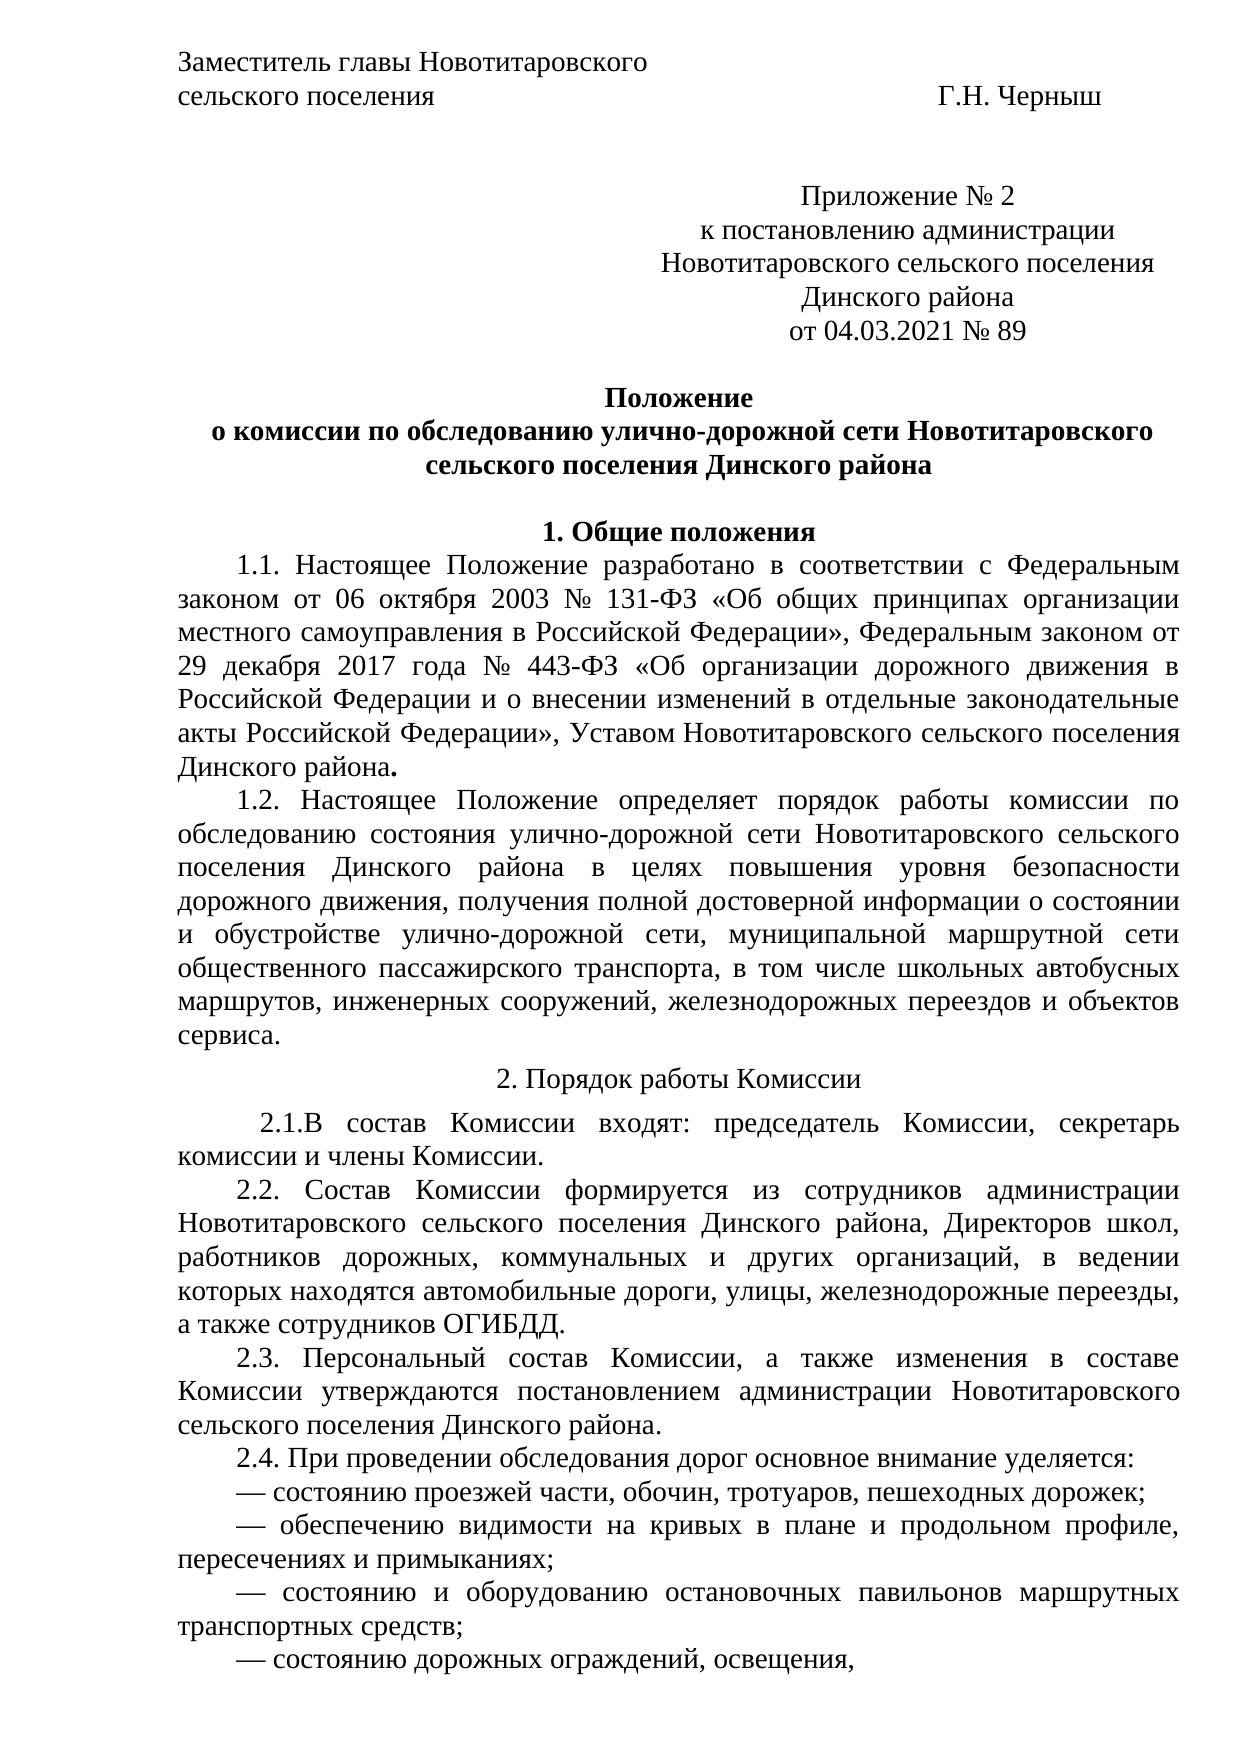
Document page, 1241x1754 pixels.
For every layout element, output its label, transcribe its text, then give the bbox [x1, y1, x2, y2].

text 2.2. Состав Комиссии формируется из сотрудников администрации Новотитаровского сельского поселения Динского района, Директоров школ, работников дорожных, коммунальных и других организаций, в ведении которых находятся автомобильные дороги, улицы, железнодорожные переезды, а также сотрудников ОГИБДД. [177, 1172, 1180, 1340]
text от 04.03.2021 № 89 [635, 313, 1180, 346]
text — состоянию проезжей части, обочин, тротуаров, пешеходных дорожек; [177, 1474, 1180, 1507]
text 2.3. Персональный состав Комиссии, а также изменения в составе Комиссии утверждаются постановлением администрации Новотитаровского сельского поселения Динского района. [177, 1340, 1180, 1440]
text 2.1.В состав Комиссии входят: председатель Комиссии, секретарь комиссии и члены Комиссии. [177, 1105, 1180, 1172]
text сельского поселения Г.Н. Черныш [177, 78, 1180, 111]
text — состоянию и оборудованию остановочных павильонов маршрутных транспортных средств; [177, 1574, 1180, 1642]
text Заместитель главы Новотитаровского [177, 44, 1180, 78]
text 1. Общие положения [177, 514, 1180, 547]
text 1.2. Настоящее Положение определяет порядок работы комиссии по обследованию состояния улично-дорожной сети Новотитаровского сельского поселения Динского района в целях повышения уровня безопасности дорожного движения, получения полной достоверной информации о состоянии и обустройстве улично-дорожной сети, муниципальной маршрутной сети общественного пассажирского транспорта, в том числе школьных автобусных маршрутов, инженерных сооружений, железнодорожных переездов и объектов сервиса. [177, 782, 1180, 1051]
text 2.4. При проведении обследования дорог основное внимание уделяется: [177, 1440, 1180, 1474]
text — состоянию дорожных ограждений, освещения, [177, 1642, 1180, 1675]
text 1.1. Настоящее Положение разработано в соответствии с Федеральным законом от 06 октября 2003 № 131-ФЗ «Об общих принципах организации местного самоуправления в Российской Федерации», Федеральным законом от 29 декабря 2017 года № 443-ФЗ «Об организации дорожного движения в Российской Федерации и о внесении изменений в отдельные законодательные акты Российской Федерации», Уставом Новотитаровского сельского поселения Динского района. [177, 547, 1180, 782]
text 2. Порядок работы Комиссии [177, 1061, 1180, 1094]
text Приложение № 2 к постановлению администрации Новотитаровского сельского поселения Динского района [635, 178, 1180, 313]
text — обеспечению видимости на кривых в плане и продольном профиле, пересечениях и примыканиях; [177, 1507, 1180, 1574]
text Положение [177, 380, 1180, 413]
text о комиссии по обследованию улично-дорожной сети Новотитаровского сельского поселения Динского района [177, 413, 1180, 480]
